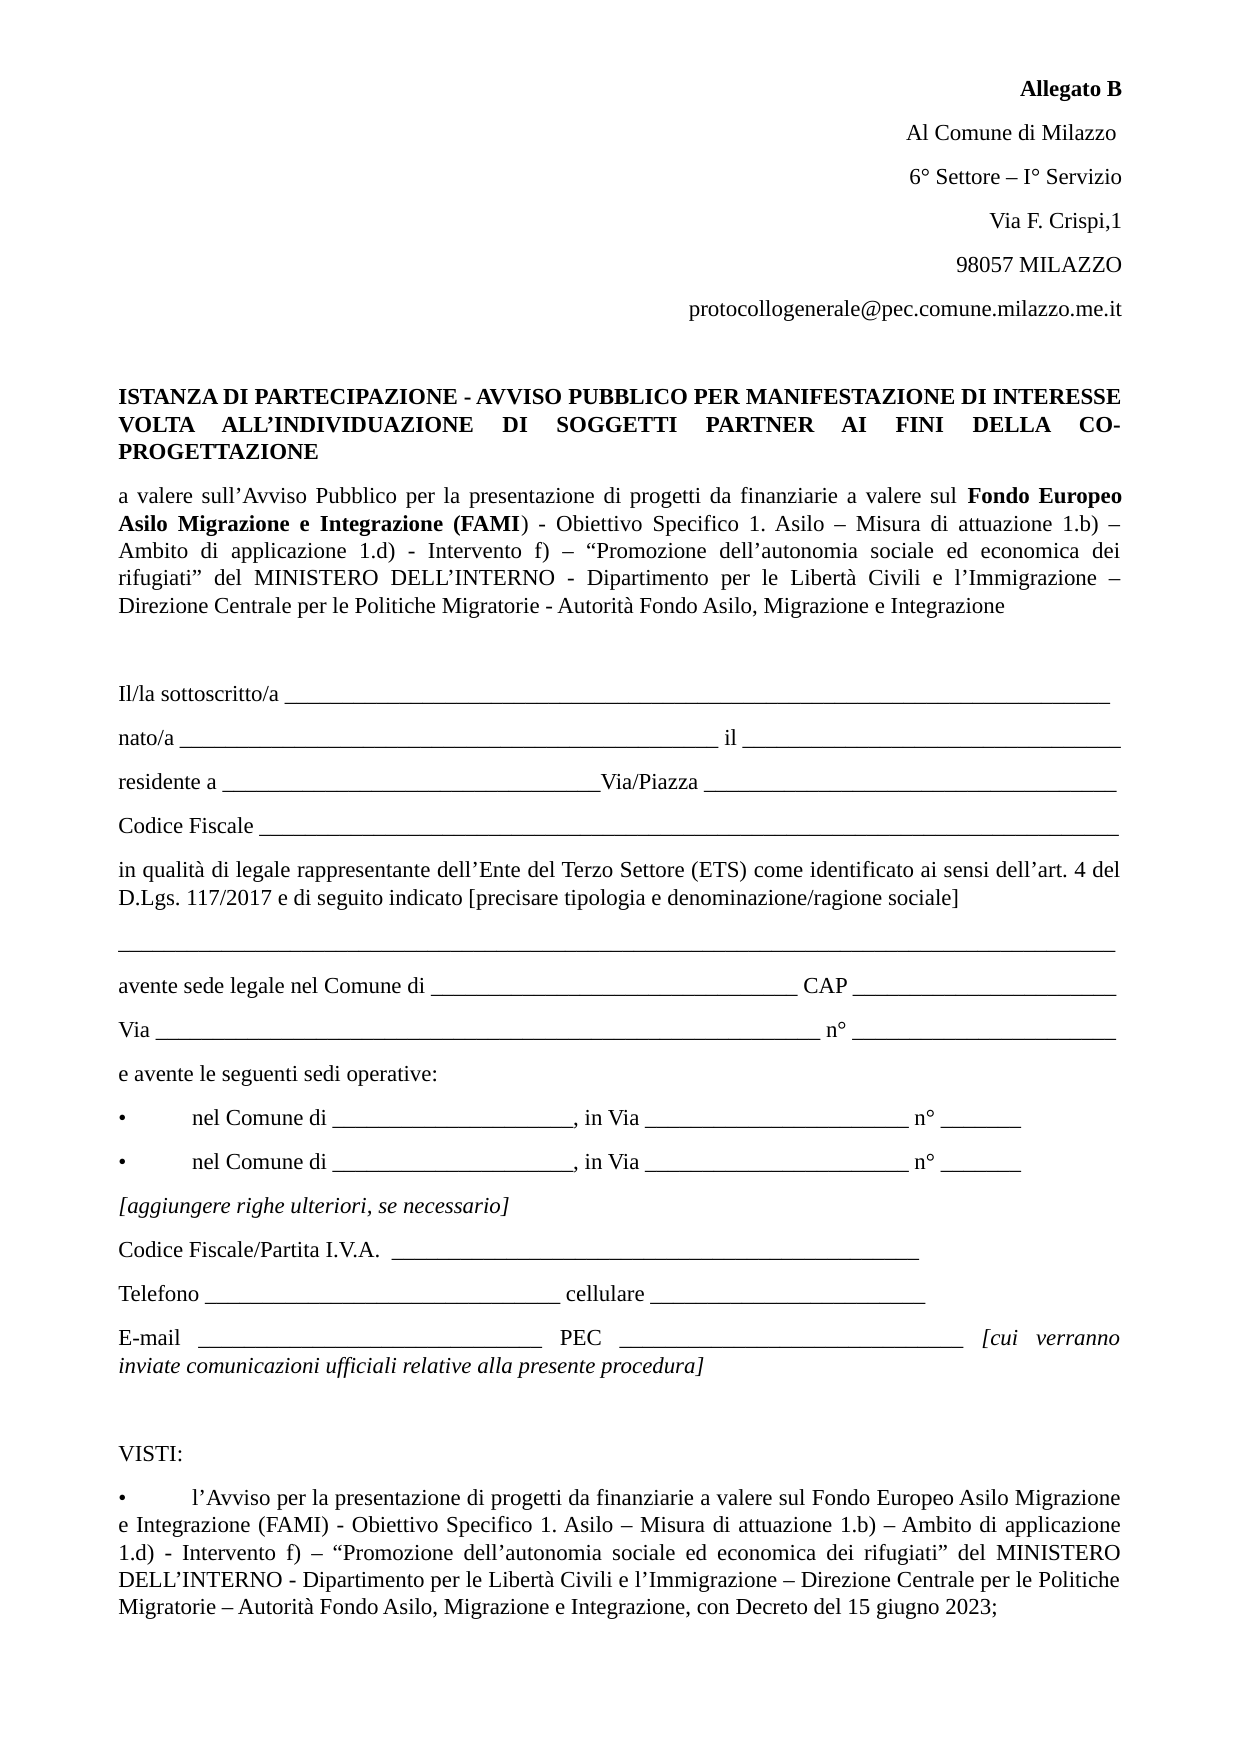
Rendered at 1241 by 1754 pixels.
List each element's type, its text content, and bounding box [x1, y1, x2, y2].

text • l’Avviso per la presentazione di progetti da finanziarie a valere sul Fondo Europeo Asilo Migrazione e Integrazione (FAMI) - Obiettivo Specifico 1. Asilo – Misura di attuazione 1.b) – Ambito di applicazione 1.d) - Intervento f) – “Promozione dell’autonomia sociale ed economica dei rifugiati” del MINISTERO DELL’INTERNO - Dipartimento per le Libertà Civili e l’Immigrazione – Direzione Centrale per le Politiche Migratorie – Autorità Fondo Asilo, Migrazione e Integrazione, con Decreto del 15 giugno 2023; [118, 1484, 1122, 1620]
text VISTI: [118, 1440, 1122, 1466]
text Codice Fiscale/Partita I.V.A. ______________________________________________ [118, 1236, 1122, 1262]
text e avente le seguenti sedi operative: [118, 1060, 1122, 1086]
text nato/a _______________________________________________ il _________________________________ [118, 724, 1122, 750]
text • nel Comune di _____________________, in Via _______________________ n° _______ [118, 1148, 1122, 1174]
text Via __________________________________________________________ n° _______________________ [118, 1016, 1122, 1042]
text in qualità di legale rappresentante dell’Ente del Terzo Settore (ETS) come identificato ai sensi dell’art. 4 del D.Lgs. 117/2017 e di seguito indicato [precisare tipologia e denominazione/ragione sociale] [118, 856, 1122, 910]
text Allegato B [118, 75, 1122, 101]
text [aggiungere righe ulteriori, se necessario] [118, 1192, 1122, 1218]
text _______________________________________________________________________________________ [118, 928, 1122, 954]
text Al Comune di Milazzo [118, 119, 1122, 145]
text Via F. Crispi,1 [118, 207, 1122, 233]
text • nel Comune di _____________________, in Via _______________________ n° _______ [118, 1104, 1122, 1130]
text residente a _________________________________Via/Piazza ____________________________________ [118, 768, 1122, 794]
text E-mail ______________________________ PEC ______________________________ [cui verranno inviate comunicazioni ufficiali relative alla presente procedura] [118, 1324, 1122, 1378]
text protocollogenerale@pec.comune.milazzo.me.it [118, 295, 1122, 322]
text a valere sull’Avviso Pubblico per la presentazione di progetti da finanziarie a valere sul Fondo Europeo Asilo Migrazione e Integrazione (FAMI) - Obiettivo Specifico 1. Asilo – Misura di attuazione 1.b) – Ambito di applicazione 1.d) - Intervento f) – “Promozione dell’autonomia sociale ed economica dei rifugiati” del MINISTERO DELL’INTERNO - Dipartimento per le Libertà Civili e l’Immigrazione – Direzione Centrale per le Politiche Migratorie - Autorità Fondo Asilo, Migrazione e Integrazione [118, 482, 1122, 618]
text Telefono _______________________________ cellulare ________________________ [118, 1280, 1122, 1307]
text Il/la sottoscritto/a ________________________________________________________________________ [118, 680, 1122, 706]
text Codice Fiscale ___________________________________________________________________________ [118, 812, 1122, 838]
text ISTANZA DI PARTECIPAZIONE - AVVISO PUBBLICO PER MANIFESTAZIONE DI INTERESSE VOLTA ALL’INDIVIDUAZIONE DI SOGGETTI PARTNER AI FINI DELLA CO-PROGETTAZIONE [118, 383, 1122, 464]
text 6° Settore – I° Servizio [118, 163, 1122, 189]
text 98057 MILAZZO [118, 251, 1122, 278]
text avente sede legale nel Comune di ________________________________ CAP _______________________ [118, 972, 1122, 998]
